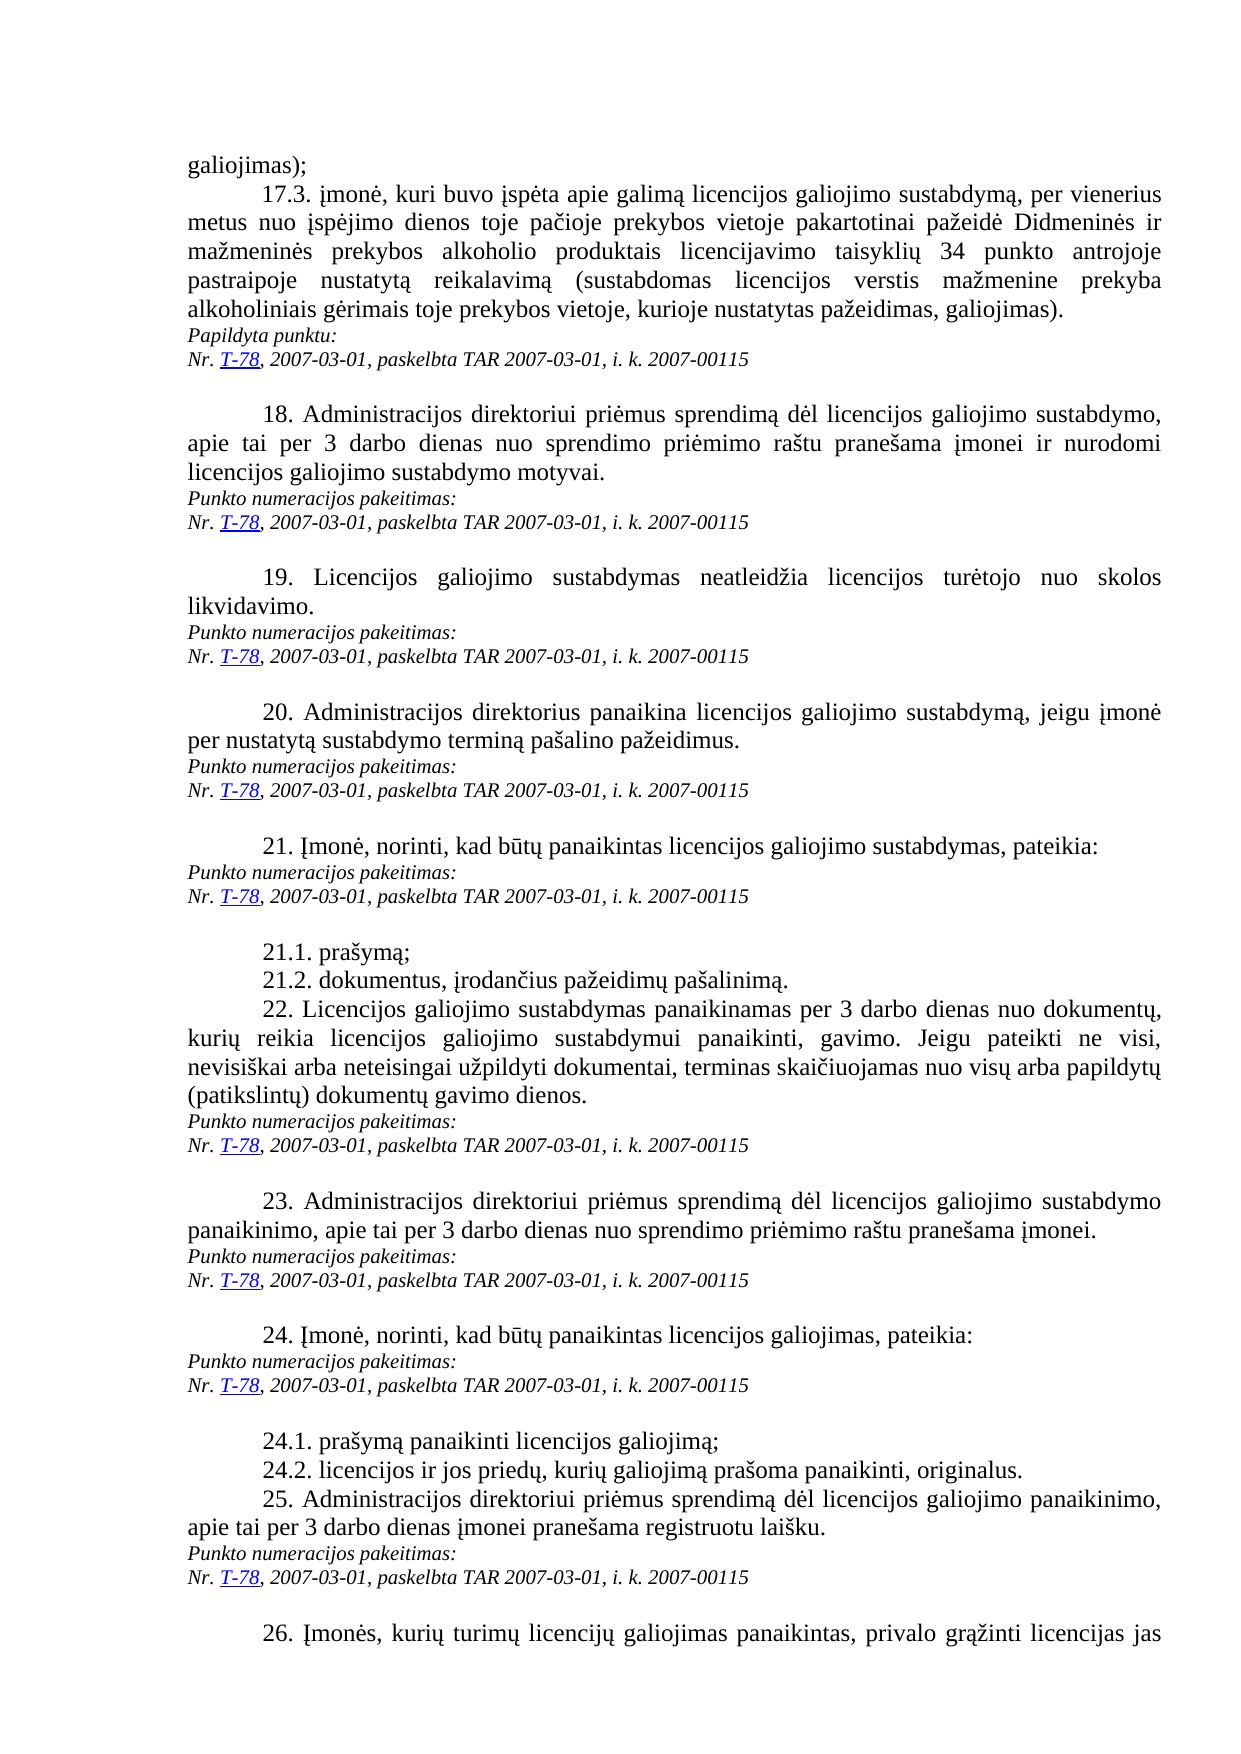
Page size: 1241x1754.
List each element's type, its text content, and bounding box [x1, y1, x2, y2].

text 20. Administracijos direktorius panaikina licencijos galiojimo sustabdymą, jeigu įmonė per nustatytą sustabdymo terminą pašalino pažeidimus. [187, 697, 1162, 754]
text Punkto numeracijos pakeitimas: [187, 754, 1162, 778]
text Nr. T-78, 2007-03-01, paskelbta TAR 2007-03-01, i. k. 2007-00115 [187, 510, 1162, 534]
text 21.2. dokumentus, įrodančius pažeidimų pašalinimą. [187, 966, 1162, 994]
text 25. Administracijos direktoriui priėmus sprendimą dėl licencijos galiojimo panaikinimo, apie tai per 3 darbo dienas įmonei pranešama registruotu laišku. [187, 1484, 1162, 1541]
text Punkto numeracijos pakeitimas: [187, 1109, 1162, 1133]
text 21.1. prašymą; [187, 937, 1162, 966]
text 26. Įmonės, kurių turimų licencijų galiojimas panaikintas, privalo grąžinti licencijas jas [187, 1618, 1162, 1647]
text Nr. T-78, 2007-03-01, paskelbta TAR 2007-03-01, i. k. 2007-00115 [187, 884, 1162, 908]
text 21. Įmonė, norinti, kad būtų panaikintas licencijos galiojimo sustabdymas, pateikia: [187, 831, 1162, 860]
text Punkto numeracijos pakeitimas: [187, 1349, 1162, 1373]
text 24.2. licencijos ir jos priedų, kurių galiojimą prašoma panaikinti, originalus. [187, 1455, 1162, 1484]
text Punkto numeracijos pakeitimas: [187, 1244, 1162, 1268]
text 17.3. įmonė, kuri buvo įspėta apie galimą licencijos galiojimo sustabdymą, per vienerius metus nuo įspėjimo dienos toje pačioje prekybos vietoje pakartotinai pažeidė Didmeninės ir mažmeninės prekybos alkoholio produktais licencijavimo taisyklių 34 punkto antrojoje pastraipoje nustatytą reikalavimą (sustabdomas licencijos verstis mažmenine prekyba alkoholiniais gėrimais toje prekybos vietoje, kurioje nustatytas pažeidimas, galiojimas). [187, 179, 1162, 322]
text Punkto numeracijos pakeitimas: [187, 860, 1162, 884]
text Punkto numeracijos pakeitimas: [187, 620, 1162, 644]
text 22. Licencijos galiojimo sustabdymas panaikinamas per 3 darbo dienas nuo dokumentų, kurių reikia licencijos galiojimo sustabdymui panaikinti, gavimo. Jeigu pateikti ne visi, nevisiškai arba neteisingai užpildyti dokumentai, terminas skaičiuojamas nuo visų arba papildytų (patikslintų) dokumentų gavimo dienos. [187, 994, 1162, 1109]
text Nr. T-78, 2007-03-01, paskelbta TAR 2007-03-01, i. k. 2007-00115 [187, 778, 1162, 802]
text 19. Licencijos galiojimo sustabdymas neatleidžia licencijos turėtojo nuo skolos likvidavimo. [187, 562, 1162, 620]
text galiojimas); [187, 150, 1162, 179]
text 24.1. prašymą panaikinti licencijos galiojimą; [187, 1426, 1162, 1455]
text Nr. T-78, 2007-03-01, paskelbta TAR 2007-03-01, i. k. 2007-00115 [187, 1268, 1162, 1292]
text 18. Administracijos direktoriui priėmus sprendimą dėl licencijos galiojimo sustabdymo, apie tai per 3 darbo dienas nuo sprendimo priėmimo raštu pranešama įmonei ir nurodomi licencijos galiojimo sustabdymo motyvai. [187, 399, 1162, 486]
text 23. Administracijos direktoriui priėmus sprendimą dėl licencijos galiojimo sustabdymo panaikinimo, apie tai per 3 darbo dienas nuo sprendimo priėmimo raštu pranešama įmonei. [187, 1186, 1162, 1244]
text Papildyta punktu: [187, 322, 1162, 347]
text Punkto numeracijos pakeitimas: [187, 486, 1162, 510]
text Nr. T-78, 2007-03-01, paskelbta TAR 2007-03-01, i. k. 2007-00115 [187, 1133, 1162, 1157]
text 24. Įmonė, norinti, kad būtų panaikintas licencijos galiojimas, pateikia: [187, 1321, 1162, 1349]
text Nr. T-78, 2007-03-01, paskelbta TAR 2007-03-01, i. k. 2007-00115 [187, 1565, 1162, 1589]
text Punkto numeracijos pakeitimas: [187, 1541, 1162, 1565]
text Nr. T-78, 2007-03-01, paskelbta TAR 2007-03-01, i. k. 2007-00115 [187, 347, 1162, 371]
text Nr. T-78, 2007-03-01, paskelbta TAR 2007-03-01, i. k. 2007-00115 [187, 1373, 1162, 1397]
text Nr. T-78, 2007-03-01, paskelbta TAR 2007-03-01, i. k. 2007-00115 [187, 644, 1162, 668]
